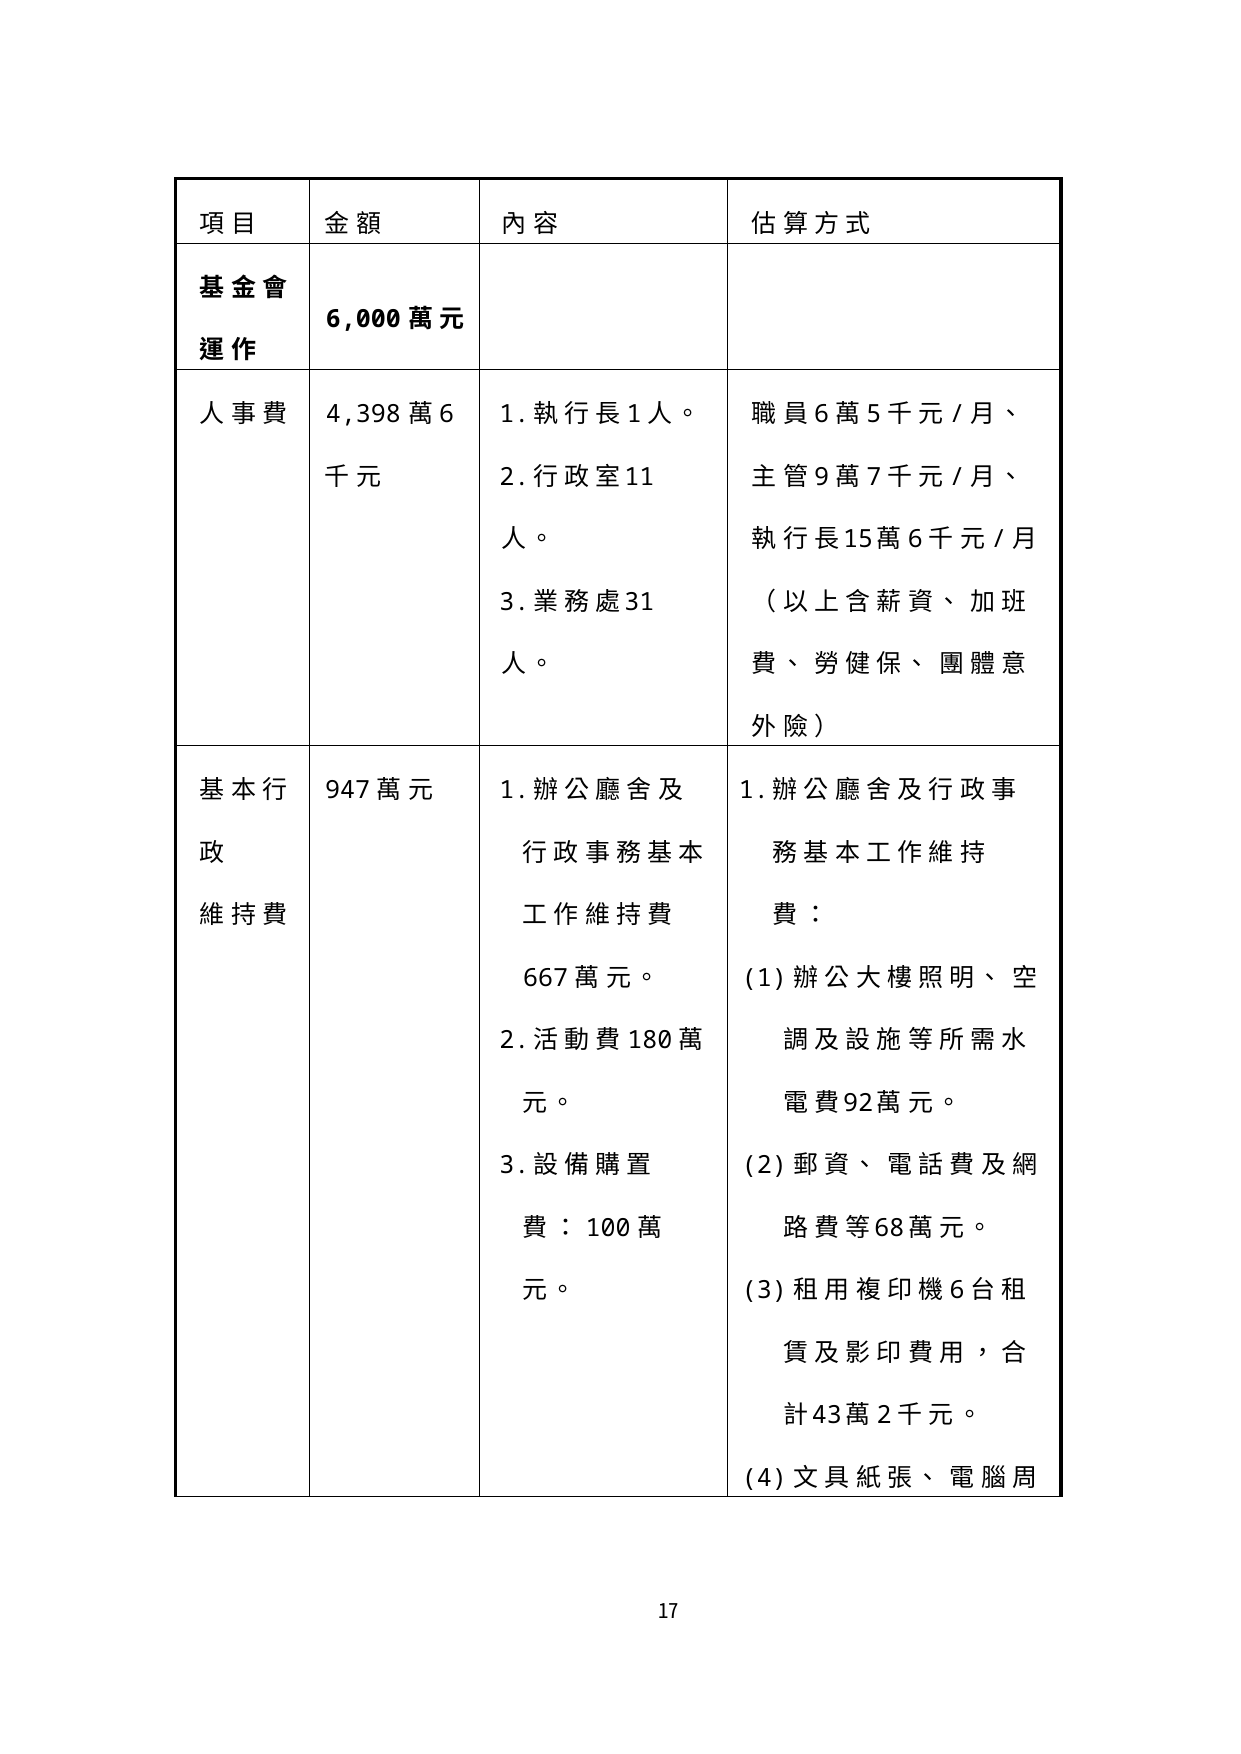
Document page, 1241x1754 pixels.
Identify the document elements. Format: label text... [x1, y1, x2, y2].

table_cell [728, 244, 1059, 369]
table_cell 1.辦公廳舍及行政事務基本工作維持費667萬元。 2.活動費180萬元。 3.設備購置費：100萬元。 [480, 746, 727, 1496]
table_cell 職員6萬5千元/月、主管9萬7千元/月、執行長15萬6千元/月（以上含薪資、加班費、勞健保、團體意外險） [728, 370, 1059, 745]
table_header 估算方式 [728, 180, 1059, 243]
table_cell 947萬元 [310, 746, 479, 1496]
table_cell [480, 244, 727, 369]
table_cell 基本行政 維持費 [177, 746, 309, 1496]
table_cell 6,000萬元 [310, 244, 479, 369]
table_cell 基金會運作 [177, 244, 309, 369]
table_cell 4,398萬6千元 [310, 370, 479, 745]
table_cell 1.執行長1人。 2.行政室11人。 3.業務處31人。 [480, 370, 727, 745]
table_header 內容 [480, 180, 727, 243]
table_header 項目 [177, 180, 309, 243]
table_cell 人事費 [177, 370, 309, 745]
table_cell 1.辦公廳舍及行政事務基本工作維持費： (1)辦公大樓照明、空調及設施等所需水電費92萬元。 (2)郵資、電話費及網路費等68萬元。 (3)租用複印機6台租賃及影印費用，合計43萬2千元。 (4)文具紙張、電腦周 [728, 746, 1059, 1496]
table_header 金額 [310, 180, 479, 243]
